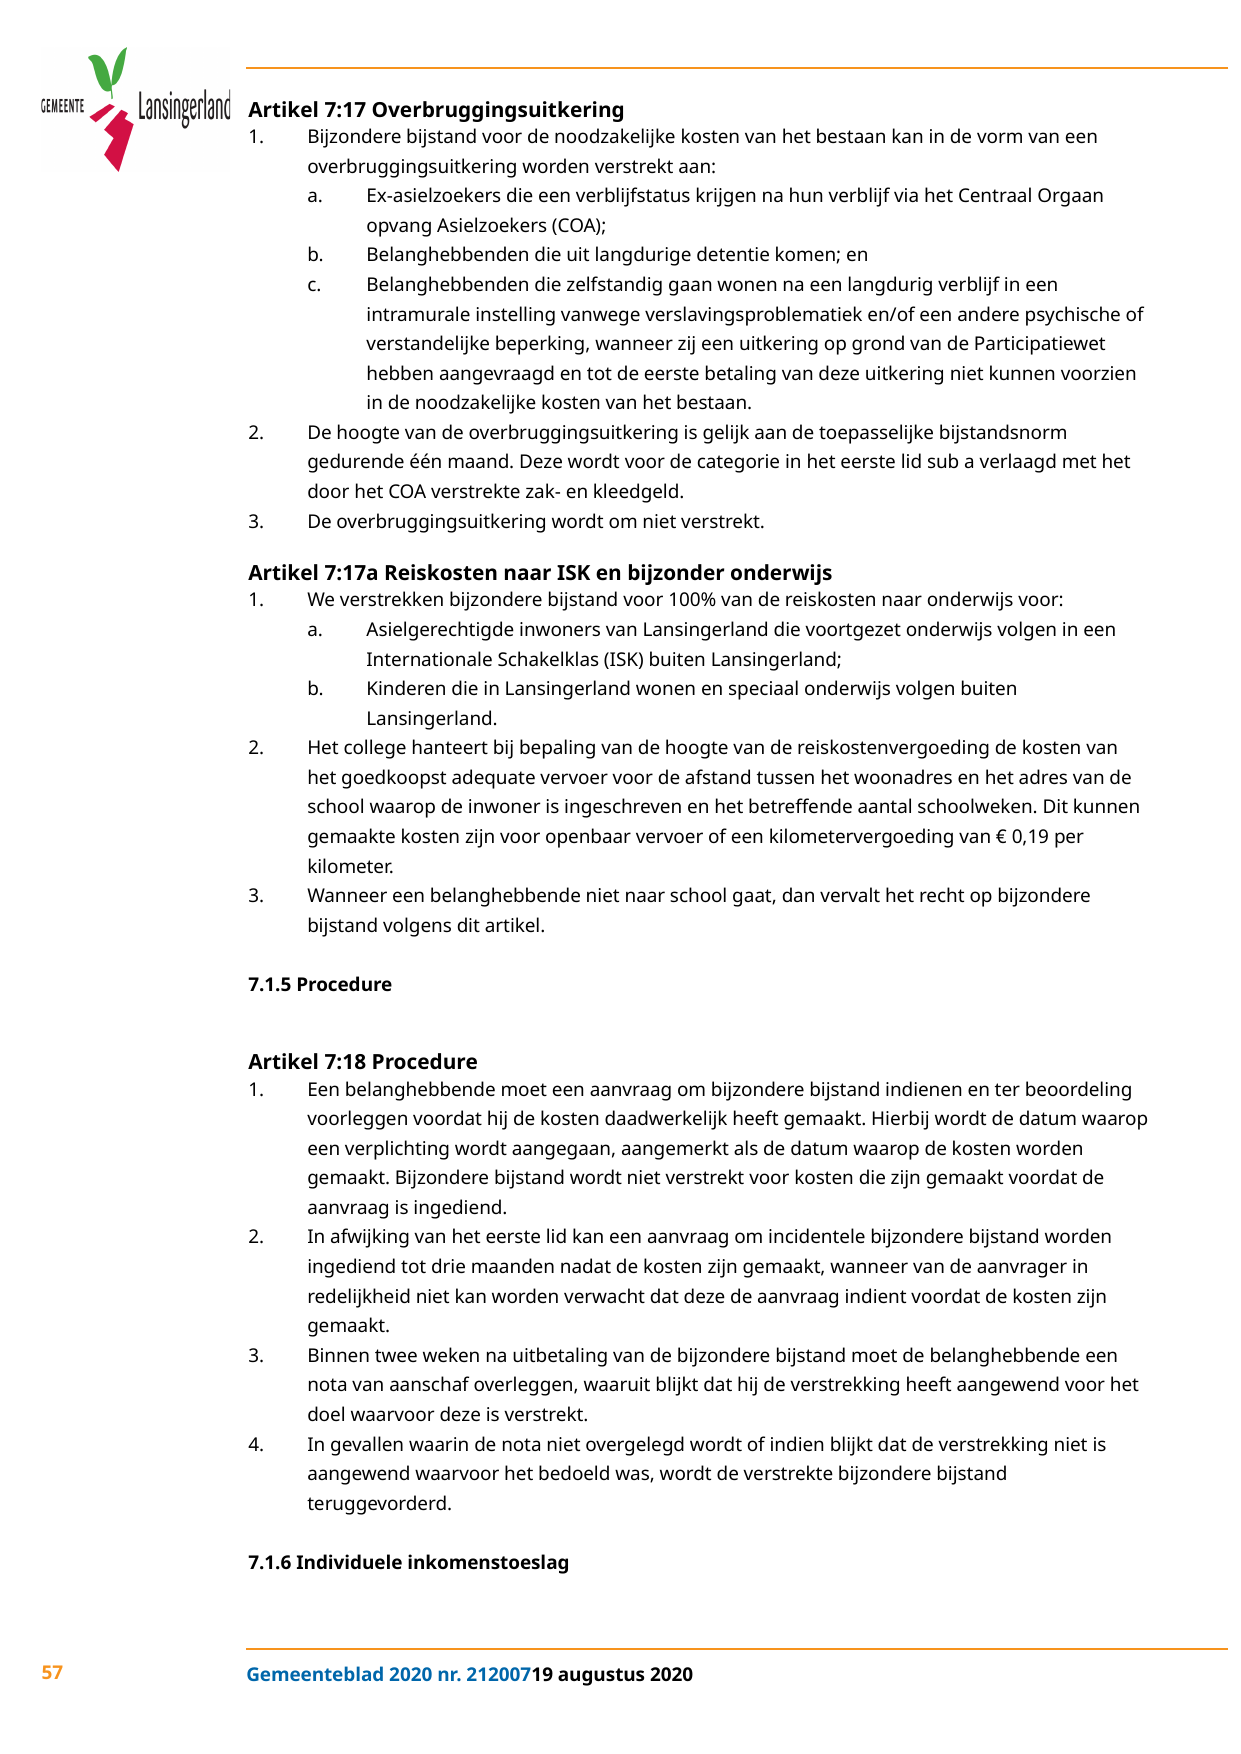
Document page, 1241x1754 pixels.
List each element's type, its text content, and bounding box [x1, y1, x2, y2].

list Asielgerechtigde inwoners van Lansingerland die voortgezet onderwijs volgen in een Internationale Schakelklas (ISK) buiten Lansingerland; [307, 616, 1152, 672]
list Binnen twee weken na uitbetaling van de bijzondere bijstand moet de belanghebbende een nota van aanschaf overleggen, waaruit blijkt dat hij de verstrekking heeft aangewend voor het doel waarvoor deze is verstrekt. [248, 1342, 1152, 1427]
list In afwijking van het eerste lid kan een aanvraag om incidentele bijzondere bijstand worden ingediend tot drie maanden nadat de kosten zijn gemaakt, wanneer van de aanvrager in redelijkheid niet kan worden verwacht dat deze de aanvraag indient voordat de kosten zijn gemaakt. [248, 1224, 1152, 1338]
list Belanghebbenden die zelfstandig gaan wonen na een langdurig verblijf in een intramurale instelling vanwege verslavingsproblematiek en/of een andere psychische of verstandelijke beperking, wanneer zij een uitkering op grond van de Participatiewet hebben aangevraagd en tot de eerste betaling van deze uitkering niet kunnen voorzien in de noodzakelijke kosten van het bestaan. [307, 271, 1152, 415]
list Kinderen die in Lansingerland wonen en speciaal onderwijs volgen buiten Lansingerland. [307, 675, 1152, 731]
list De overbruggingsuitkering wordt om niet verstrekt. [248, 508, 1152, 533]
list In gevallen waarin de nota niet overgelegd wordt of indien blijkt dat de verstrekking niet is aangewend waarvoor het bedoeld was, wordt de verstrekte bijzondere bijstand teruggevorderd. [248, 1431, 1152, 1516]
text Artikel 7:18 Procedure [248, 1047, 1152, 1076]
picture [41, 47, 231, 172]
list Ex-asielzoekers die een verblijfstatus krijgen na hun verblijf via het Centraal Orgaan opvang Asielzoekers (COA); [307, 182, 1152, 238]
list We verstrekken bijzondere bijstand voor 100% van de reiskosten naar onderwijs voor: [248, 587, 1152, 612]
text Artikel 7:17 Overbruggingsuitkering [248, 95, 1152, 123]
text 7.1.5 Procedure [248, 971, 1152, 997]
text Artikel 7:17a Reiskosten naar ISK en bijzonder onderwijs [248, 558, 1152, 587]
list Een belanghebbende moet een aanvraag om bijzondere bijstand indienen en ter beoordeling voorleggen voordat hij de kosten daadwerkelijk heeft gemaakt. Hierbij wordt de datum waarop een verplichting wordt aangegaan, aangemerkt als de datum waarop de kosten worden gemaakt. Bijzondere bijstand wordt niet verstrekt voor kosten die zijn gemaakt voordat de aanvraag is ingediend. [248, 1076, 1152, 1220]
list Belanghebbenden die uit langdurige detentie komen; en [307, 242, 1152, 267]
list Het college hanteert bij bepaling van de hoogte van de reiskostenvergoeding de kosten van het goedkoopst adequate vervoer voor de afstand tussen het woonadres en het adres van de school waarop de inwoner is ingeschreven en het betreffende aantal schoolweken. Dit kunnen gemaakte kosten zijn voor openbaar vervoer of een kilometervergoeding van € 0,19 per kilometer. [248, 734, 1152, 879]
text 7.1.6 Individuele inkomenstoeslag [248, 1549, 1152, 1575]
list De hoogte van de overbruggingsuitkering is gelijk aan de toepasselijke bijstandsnorm gedurende één maand. Deze wordt voor de categorie in het eerste lid sub a verlaagd met het door het COA verstrekte zak- en kleedgeld. [248, 419, 1152, 504]
list Wanneer een belanghebbende niet naar school gaat, dan vervalt het recht op bijzondere bijstand volgens dit artikel. [248, 882, 1152, 938]
list Bijzondere bijstand voor de noodzakelijke kosten van het bestaan kan in de vorm van een overbruggingsuitkering worden verstrekt aan: [248, 123, 1152, 178]
